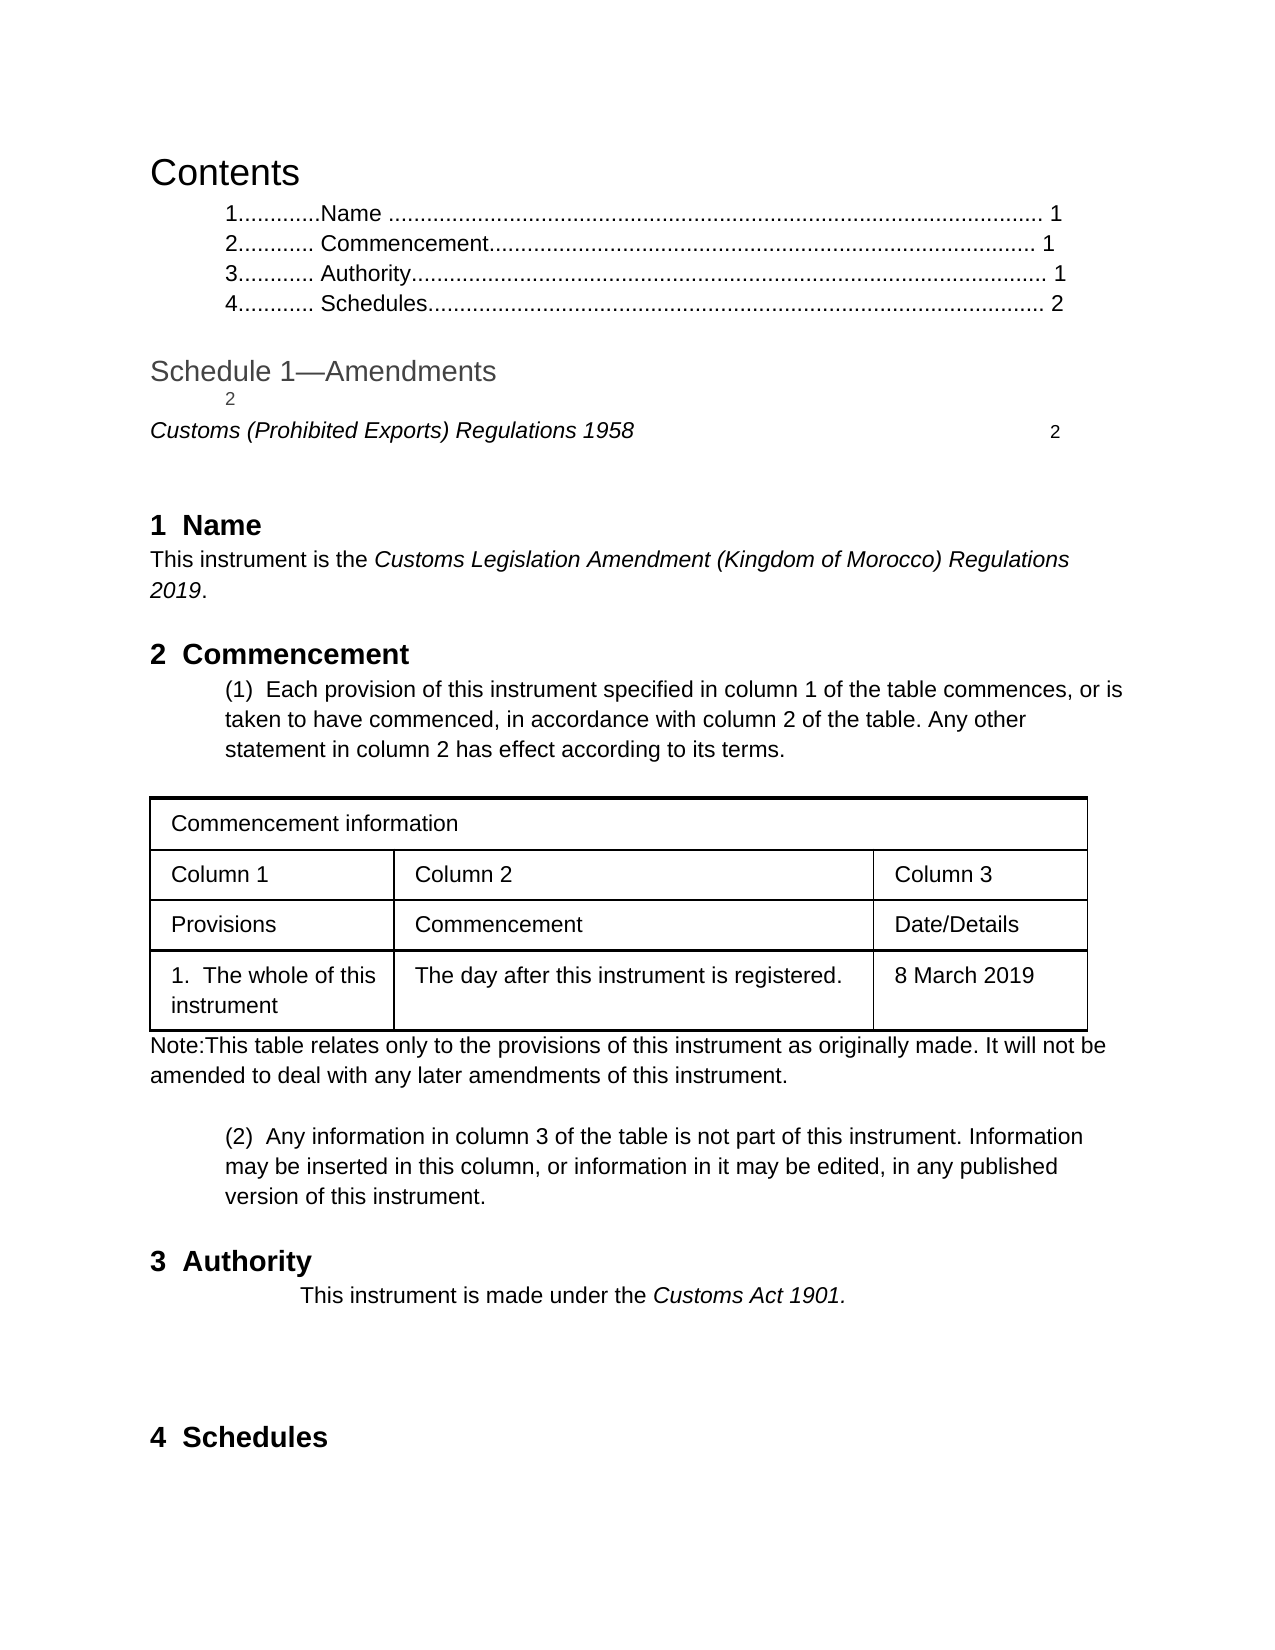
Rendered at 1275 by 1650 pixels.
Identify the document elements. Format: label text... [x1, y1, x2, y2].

table_cell Column 3 [874, 851, 1087, 898]
text Contents [150, 150, 1125, 193]
table_cell Commencement [395, 901, 873, 948]
table_header Commencement information [151, 800, 1087, 848]
text Customs (Prohibited Exports) Regulations 1958 2 [150, 417, 1125, 443]
text 2 Commencement [150, 637, 1125, 671]
table_cell Column 2 [395, 851, 873, 898]
text 1.............Name ....................................................................................................... 1 [225, 199, 1125, 226]
table_cell 1. The whole of this instrument [151, 952, 393, 1029]
table_cell Date/Details [874, 901, 1087, 948]
text 4 Schedules [150, 1419, 1125, 1453]
text 1 Name [150, 508, 1125, 541]
text 3............ Authority.................................................................................................... 1 [150, 260, 1125, 286]
table_cell Column 1 [151, 851, 393, 898]
subtitle Schedule 1—Amendments 2 [150, 354, 1125, 409]
table_cell 8 March 2019 [874, 952, 1087, 1029]
text This instrument is the Customs Legislation Amendment (Kingdom of Morocco) Regulations 2019. [150, 546, 1125, 603]
table_cell The day after this instrument is registered. [395, 952, 873, 1029]
text 3 Authority [150, 1243, 1125, 1277]
text 4............ Schedules................................................................................................. 2 [150, 290, 1125, 317]
text Note:This table relates only to the provisions of this instrument as originally made. It will not be amended to deal with any later amendments of this instrument. [150, 1032, 1125, 1089]
text This instrument is made under the Customs Act 1901. [150, 1282, 1125, 1308]
table_cell Provisions [151, 901, 393, 948]
text (2) Any information in column 3 of the table is not part of this instrument. Information may be inserted in this column, or information in it may be edited, in any published version of this instrument. [225, 1123, 1125, 1209]
text (1) Each provision of this instrument specified in column 1 of the table commences, or is taken to have commenced, in accordance with column 2 of the table. Any other statement in column 2 has effect according to its terms. [225, 676, 1125, 762]
text 2............ Commencement...................................................................................... 1 [150, 230, 1125, 256]
